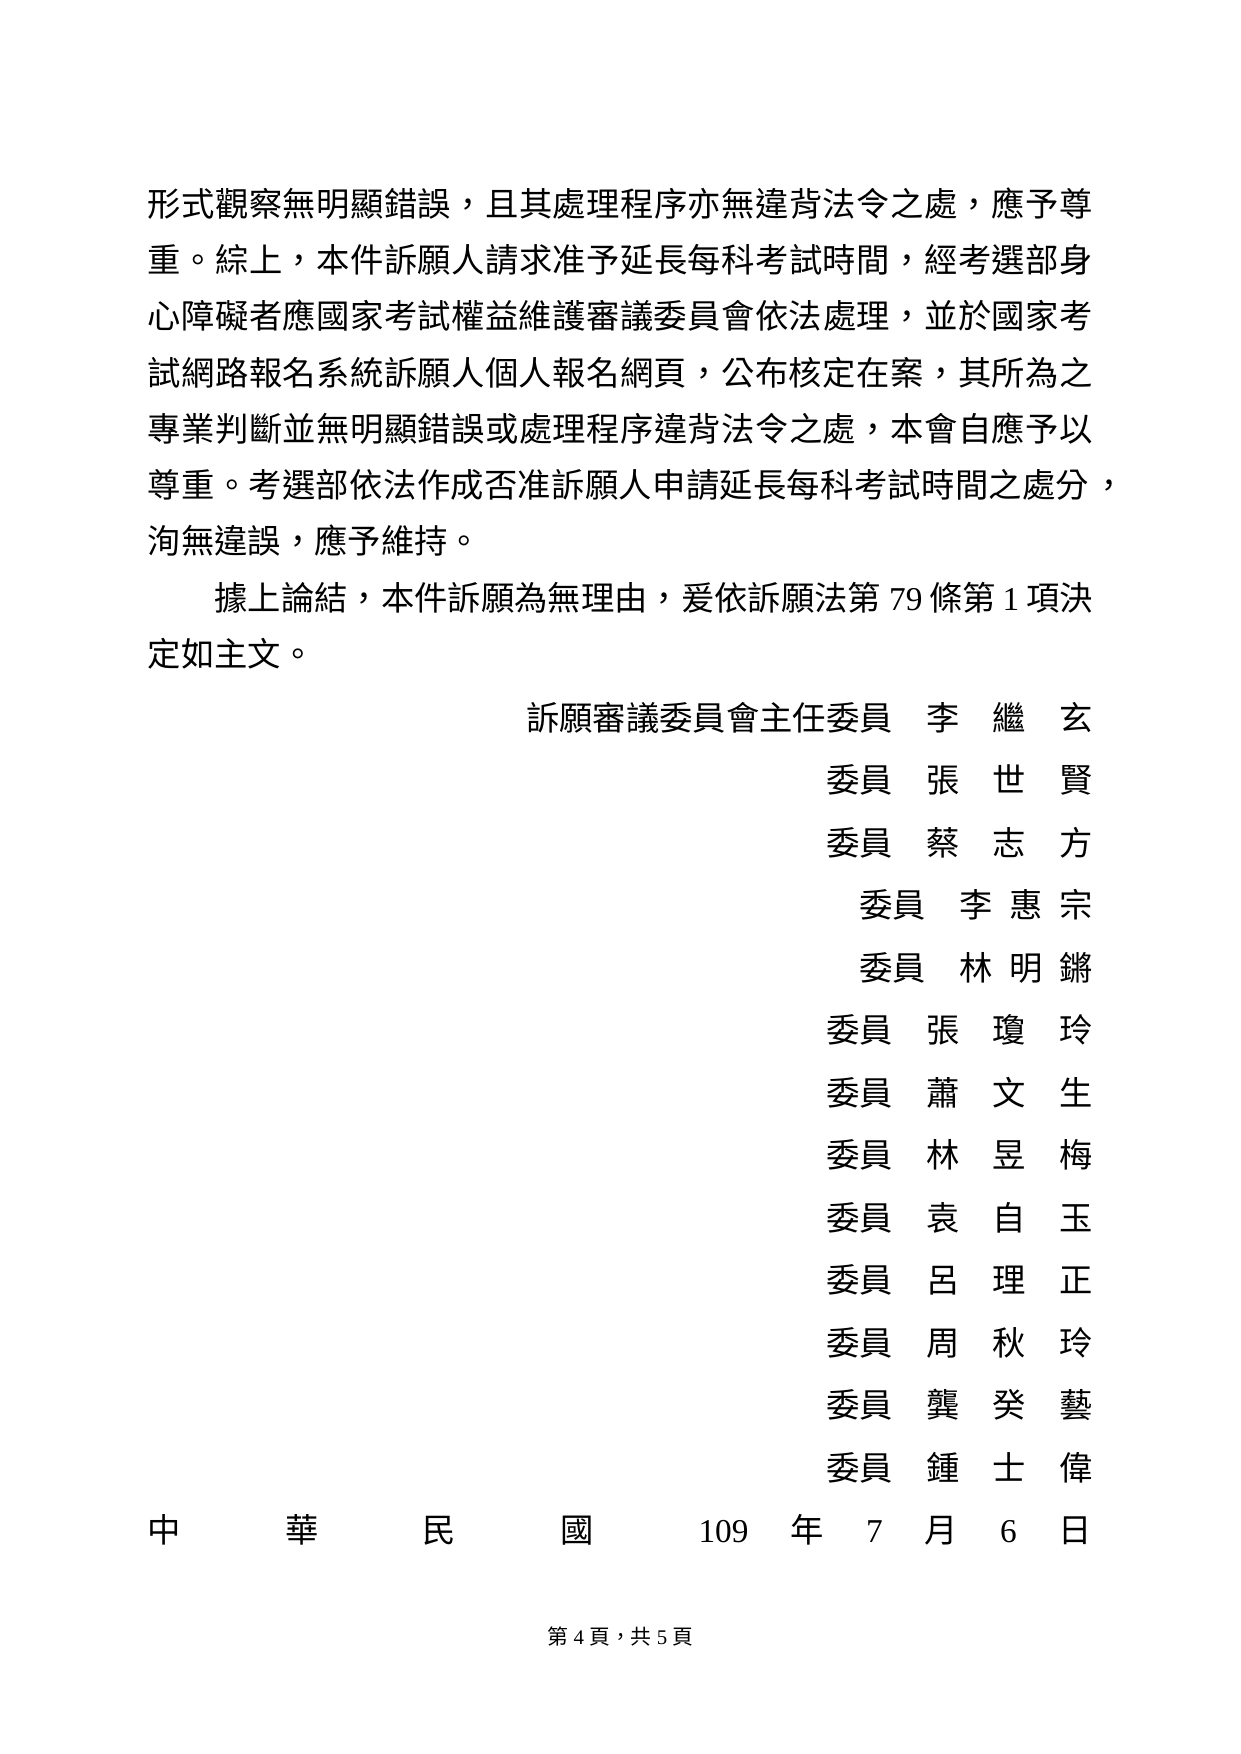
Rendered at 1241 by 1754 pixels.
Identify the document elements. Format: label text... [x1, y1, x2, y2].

text 中 華 民 國 109年7月6日 [148, 1493, 1092, 1555]
text 委員 林 昱 梅 [148, 1118, 1092, 1180]
text 委員 李 惠 宗 [148, 868, 1092, 930]
text 委員 龔 癸 藝 [148, 1368, 1092, 1430]
text 委員 蕭 文 生 [148, 1055, 1092, 1118]
text 委員 周 秋 玲 [148, 1305, 1092, 1368]
text 據上論結，本件訴願為無理由，爰依訴願法第79條第1項決定如主文。 [148, 568, 1092, 680]
text 委員 張 瓊 玲 [148, 993, 1092, 1055]
text 委員 鍾 士 偉 [148, 1430, 1092, 1493]
text 查考選部為審議身心障礙者申請各類應考權益維護措施，依上開辦法第14條規定，設身心障礙者應國家考試權益維護審議委員會，成員包括衛生福利部、復健與眼科及神經科專科醫師、身心障礙團體代表及該部簡任以上職員，其審議係由該部身心障礙者應國家考試權益維護審議委員會之委員，根據訴願人所檢附之「身心障礙證明」、「身心障礙者應國家考試申請權益維護之醫院診斷證明書」及相關資料，就其考試等別、考試方式、考試時間及考試題型，依醫療及相關專業學識素養與經驗，對於訴願人應本次考試需否提供身心障礙照護措施，審查後所為之專業判斷，如依形式觀察無明顯錯誤，且其處理程序亦無違背法令之處，應予尊重。綜上，本件訴願人請求准予延長每科考試時間，經考選部身心障礙者應國家考試權益維護審議委員會依法處理，並於國家考試網路報名系統訴願人個人報名網頁，公布核定在案，其所為之專業判斷並無明顯錯誤或處理程序違背法令之處，本會自應予以尊重。考選部依法作成否准訴願人申請延長每科考試時間之處分，洵無違誤，應予維持。 [148, 174, 1092, 568]
text 訴願審議委員會主任委員 李 繼 玄 [148, 680, 1092, 743]
text 委員 張 世 賢 [148, 743, 1092, 805]
text 委員 蔡 志 方 [148, 805, 1092, 868]
text 委員 袁 自 玉 [148, 1180, 1092, 1243]
text 委員 林 明 鏘 [148, 930, 1092, 993]
text 委員 呂 理 正 [148, 1243, 1092, 1305]
